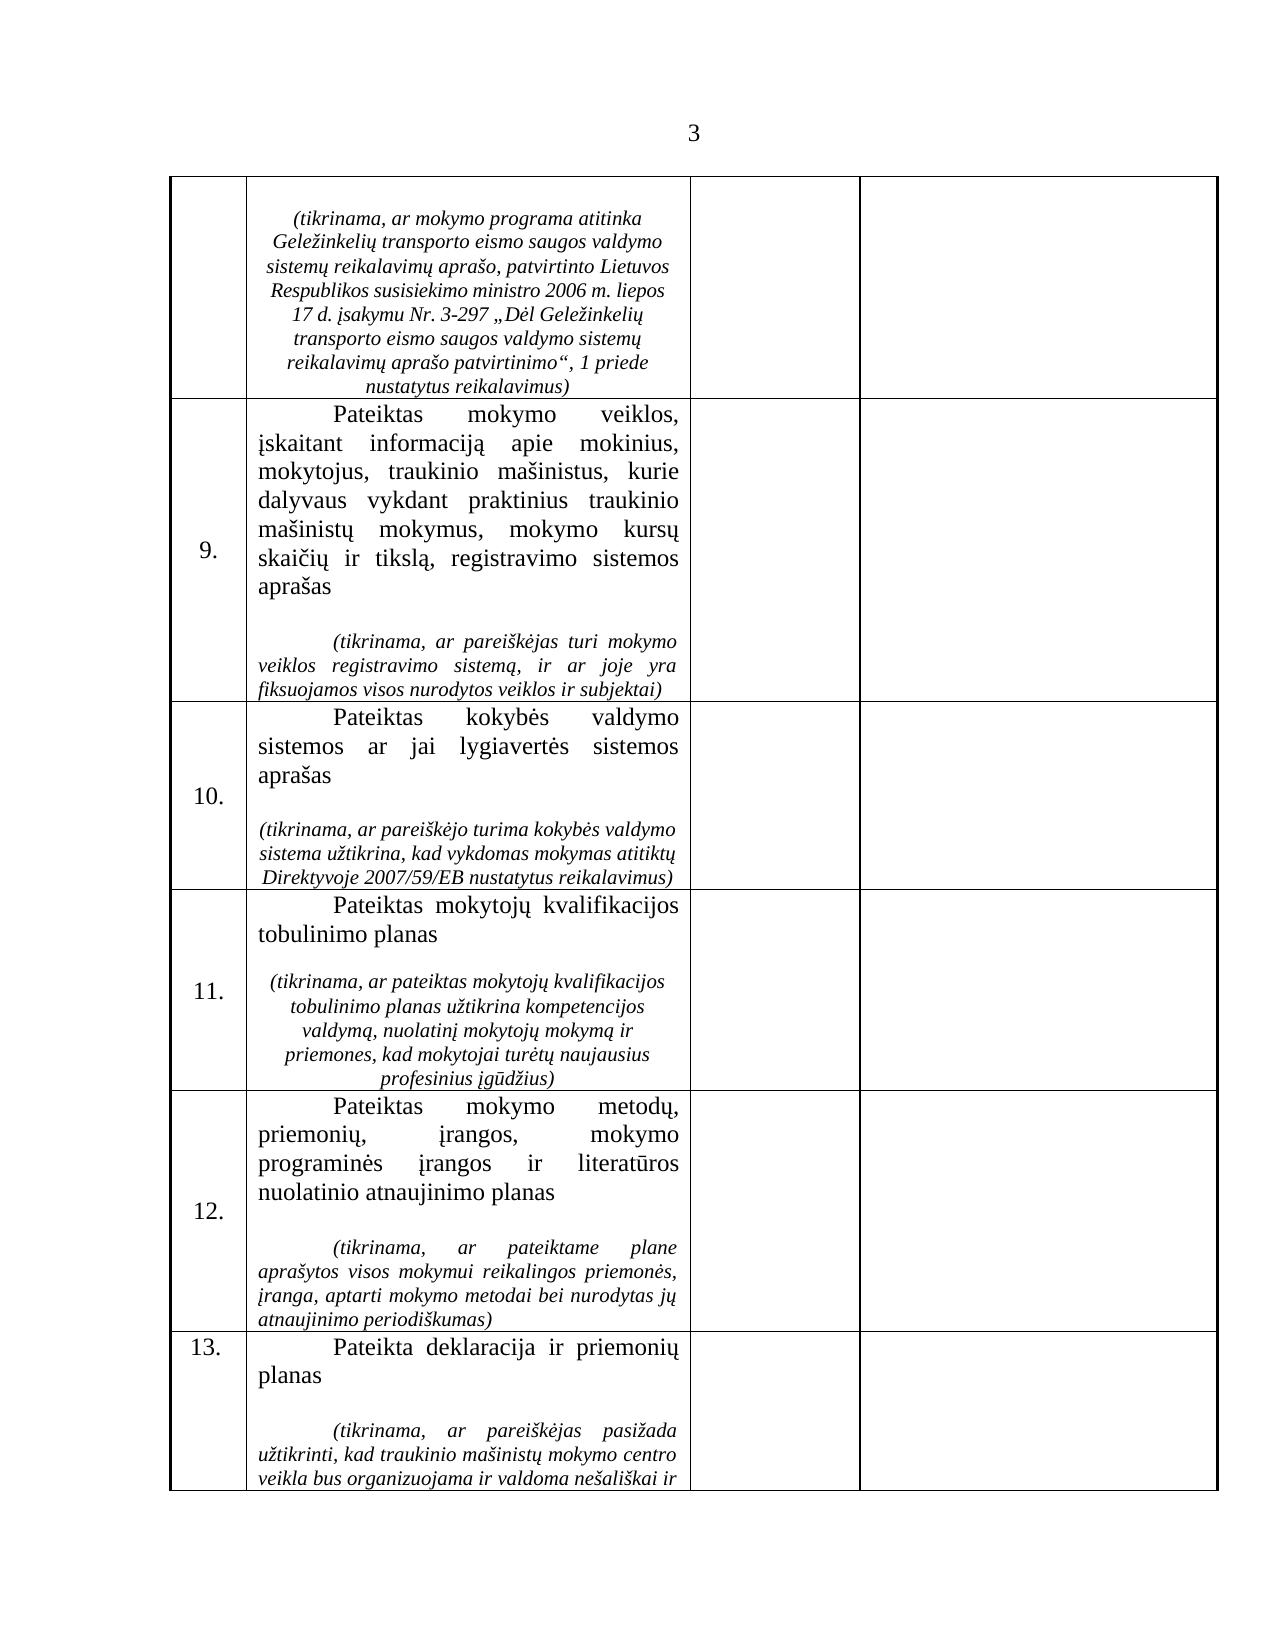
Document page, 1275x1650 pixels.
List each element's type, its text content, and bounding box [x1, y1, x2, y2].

table_cell [691, 1332, 859, 1490]
table_cell 10. [172, 702, 246, 889]
table_cell [691, 702, 859, 889]
table_cell Pateikta deklaracija ir priemonių planas (tikrinama, ar pareiškėjas pasižada užtikrinti, kad traukinio mašinistų mokymo centro veikla bus organizuojama ir valdoma nešališkai ir [247, 1332, 690, 1490]
table_cell [861, 399, 1216, 701]
table_cell [691, 177, 859, 398]
table_cell 13. [172, 1332, 246, 1490]
table_cell [861, 890, 1216, 1090]
table_cell 9. [172, 399, 246, 701]
table_cell 11. [172, 890, 246, 1090]
table_cell 12. [172, 1091, 246, 1331]
table_cell [691, 399, 859, 701]
table_cell (tikrinama, ar mokymo programa atitinka Geležinkelių transporto eismo saugos valdymo sistemų reikalavimų aprašo, patvirtinto Lietuvos Respublikos susisiekimo ministro 2006 m. liepos 17 d. įsakymu Nr. 3-297 „Dėl Geležinkelių transporto eismo saugos valdymo sistemų reikalavimų aprašo patvirtinimo“, 1 priede nustatytus reikalavimus) [247, 177, 690, 398]
table_cell Pateiktas mokymo veiklos, įskaitant informaciją apie mokinius, mokytojus, traukinio mašinistus, kurie dalyvaus vykdant praktinius traukinio mašinistų mokymus, mokymo kursų skaičių ir tikslą, registravimo sistemos aprašas (tikrinama, ar pareiškėjas turi mokymo veiklos registravimo sistemą, ir ar joje yra fiksuojamos visos nurodytos veiklos ir subjektai) [247, 399, 690, 701]
table_cell Pateiktas mokytojų kvalifikacijos tobulinimo planas (tikrinama, ar pateiktas mokytojų kvalifikacijos tobulinimo planas užtikrina kompetencijos valdymą, nuolatinį mokytojų mokymą ir priemones, kad mokytojai turėtų naujausius profesinius įgūdžius) [247, 890, 690, 1090]
table_cell Pateiktas mokymo metodų, priemonių, įrangos, mokymo programinės įrangos ir literatūros nuolatinio atnaujinimo planas (tikrinama, ar pateiktame plane aprašytos visos mokymui reikalingos priemonės, įranga, aptarti mokymo metodai bei nurodytas jų atnaujinimo periodiškumas) [247, 1091, 690, 1331]
table_cell [861, 1332, 1216, 1490]
table_cell [861, 177, 1216, 398]
table_cell [691, 890, 859, 1090]
table_cell [861, 702, 1216, 889]
table_cell [172, 177, 246, 398]
table_cell Pateiktas kokybės valdymo sistemos ar jai lygiavertės sistemos aprašas (tikrinama, ar pareiškėjo turima kokybės valdymo sistema užtikrina, kad vykdomas mokymas atitiktų Direktyvoje 2007/59/EB nustatytus reikalavimus) [247, 702, 690, 889]
table_cell [861, 1091, 1216, 1331]
table_cell [691, 1091, 859, 1331]
